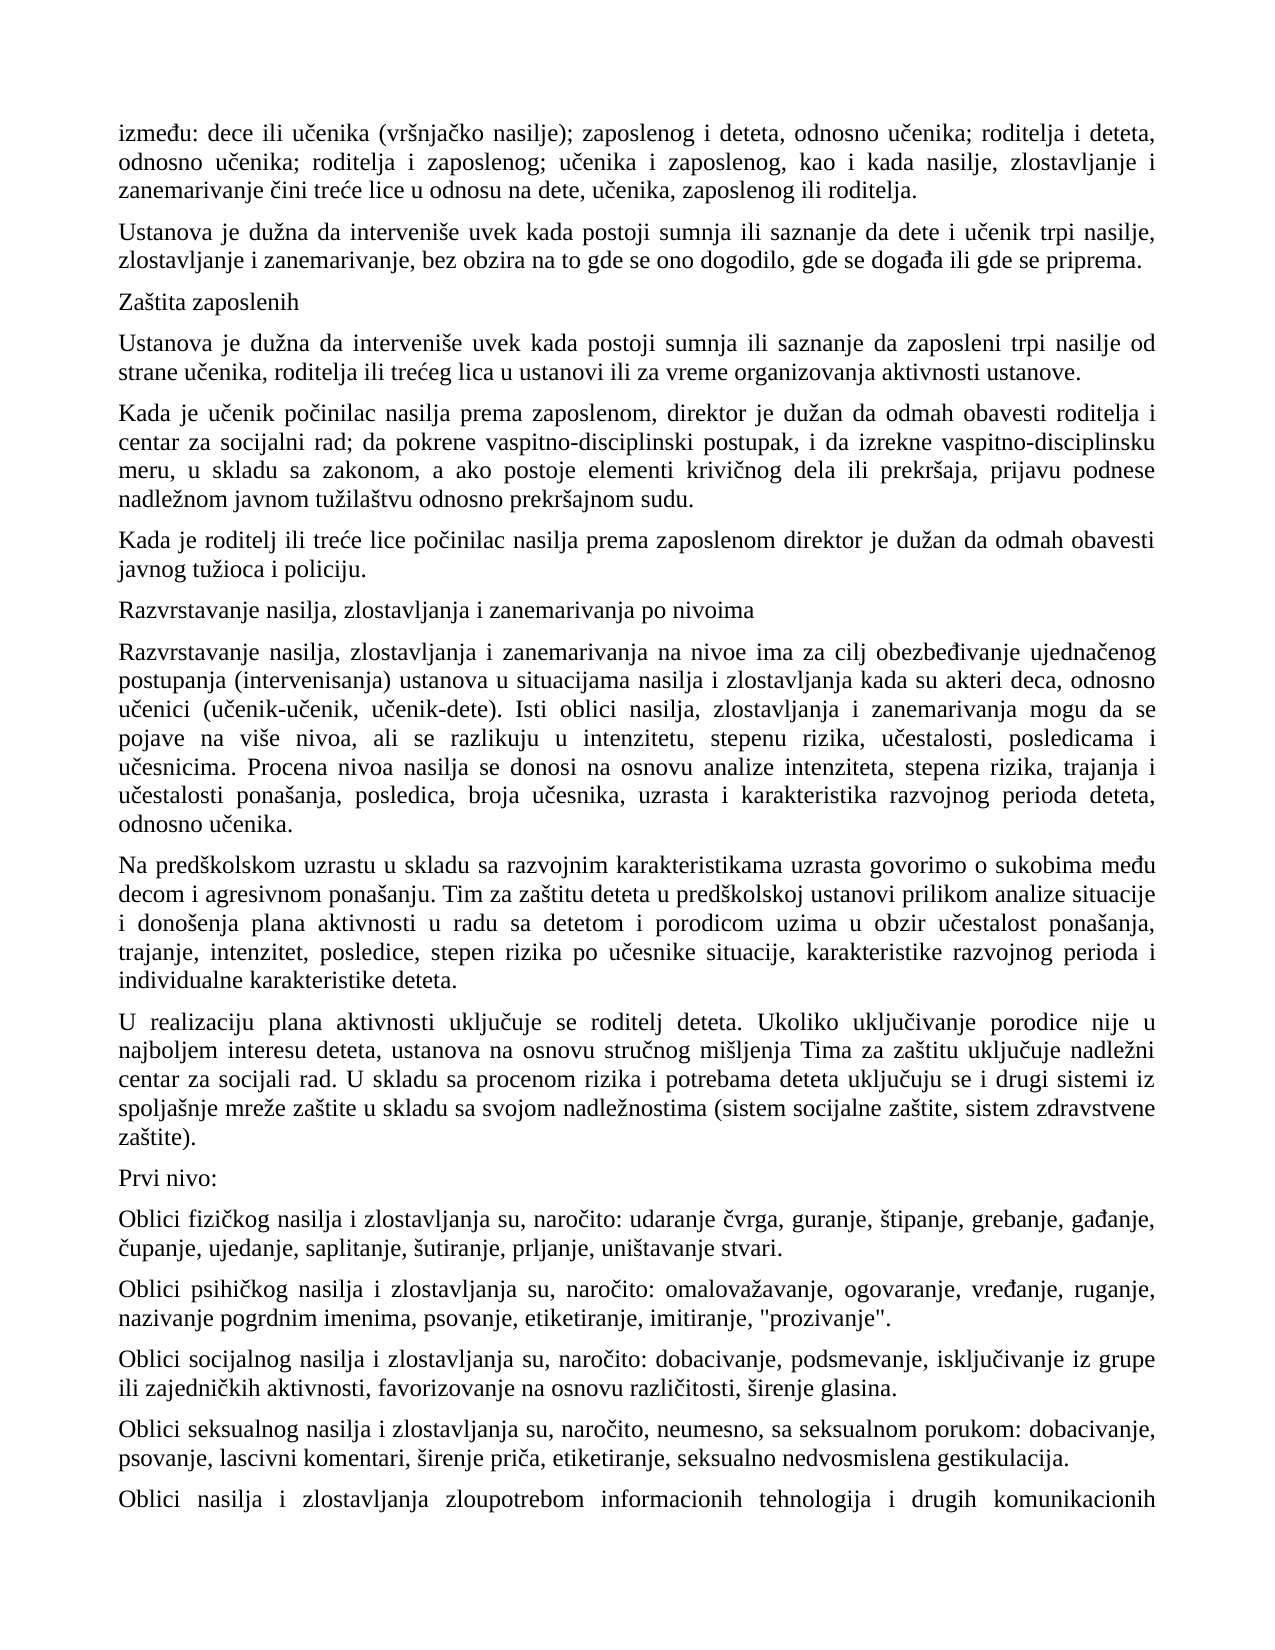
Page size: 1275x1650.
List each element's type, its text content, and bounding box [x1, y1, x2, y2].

text Ustanova je dužna da interveniše uvek kada postoji sumnja ili saznanje da dete i učenik trpi nasilje, zlostavljanje i zanemarivanje, bez obzira na to gde se ono dogodilo, gde se događa ili gde se priprema. [118, 217, 1157, 274]
text Oblici nasilja i zlostavljanja zloupotrebom informacionih tehnologija i drugih komunikacionih [118, 1484, 1157, 1513]
text Na predškolskom uzrastu u skladu sa razvojnim karakteristikama uzrasta govorimo o sukobima među decom i agresivnom ponašanju. Tim za zaštitu deteta u predškolskoj ustanovi prilikom analize situacije i donošenja plana aktivnosti u radu sa detetom i porodicom uzima u obzir učestalost ponašanja, trajanje, intenzitet, posledice, stepen rizika po učesnike situacije, karakteristike razvojnog perioda i individualne karakteristike deteta. [118, 851, 1157, 994]
text U realizaciju plana aktivnosti uključuje se roditelj deteta. Ukoliko uključivanje porodice nije u najboljem interesu deteta, ustanova na osnovu stručnog mišljenja Tima za zaštitu uključuje nadležni centar za socijali rad. U skladu sa procenom rizika i potrebama deteta uključuju se i drugi sistemi iz spoljašnje mreže zaštite u skladu sa svojom nadležnostima (sistem socijalne zaštite, sistem zdravstvene zaštite). [118, 1007, 1157, 1151]
text Kada je učenik počinilac nasilja prema zaposlenom, direktor je dužan da odmah obavesti roditelja i centar za socijalni rad; da pokrene vaspitno-disciplinski postupak, i da izrekne vaspitno-disciplinsku meru, u skladu sa zakonom, a ako postoje elementi krivičnog dela ili prekršaja, prijavu podnese nadležnom javnom tužilaštvu odnosno prekršajnom sudu. [118, 398, 1157, 513]
text Razvrstavanje nasilja, zlostavljanja i zanemarivanja po nivoima [118, 596, 1157, 624]
text Razvrstavanje nasilja, zlostavljanja i zanemarivanja na nivoe ima za cilj obezbeđivanje ujednačenog postupanja (intervenisanja) ustanova u situacijama nasilja i zlostavljanja kada su akteri deca, odnosno učenici (učenik-učenik, učenik-dete). Isti oblici nasilja, zlostavljanja i zanemarivanja mogu da se pojave na više nivoa, ali se razlikuju u intenzitetu, stepenu rizika, učestalosti, posledicama i učesnicima. Procena nivoa nasilja se donosi na osnovu analize intenziteta, stepena rizika, trajanja i učestalosti ponašanja, posledica, broja učesnika, uzrasta i karakteristika razvojnog perioda deteta, odnosno učenika. [118, 637, 1157, 838]
text Zaštita zaposlenih [118, 287, 1157, 316]
text Ustanova je dužna da interveniše uvek kada postoji sumnja ili saznanje da zaposleni trpi nasilje od strane učenika, roditelja ili trećeg lica u ustanovi ili za vreme organizovanja aktivnosti ustanove. [118, 328, 1157, 386]
text Oblici psihičkog nasilja i zlostavljanja su, naročito: omalovažavanje, ogovaranje, vređanje, ruganje, nazivanje pogrdnim imenima, psovanje, etiketiranje, imitiranje, "prozivanje". [118, 1274, 1157, 1332]
text Kada je roditelj ili treće lice počinilac nasilja prema zaposlenom direktor je dužan da odmah obavesti javnog tužioca i policiju. [118, 526, 1157, 583]
text Prvi nivo: [118, 1163, 1157, 1192]
text Oblici socijalnog nasilja i zlostavljanja su, naročito: dobacivanje, podsmevanje, isključivanje iz grupe ili zajedničkih aktivnosti, favorizovanje na osnovu različitosti, širenje glasina. [118, 1344, 1157, 1402]
text između: dece ili učenika (vršnjačko nasilje); zaposlenog i deteta, odnosno učenika; roditelja i deteta, odnosno učenika; roditelja i zaposlenog; učenika i zaposlenog, kao i kada nasilje, zlostavljanje i zanemarivanje čini treće lice u odnosu na dete, učenika, zaposlenog ili roditelja. [118, 118, 1157, 204]
text Oblici seksualnog nasilja i zlostavljanja su, naročito, neumesno, sa seksualnom porukom: dobacivanje, psovanje, lascivni komentari, širenje priča, etiketiranje, seksualno nedvosmislena gestikulacija. [118, 1414, 1157, 1472]
text Oblici fizičkog nasilja i zlostavljanja su, naročito: udaranje čvrga, guranje, štipanje, grebanje, gađanje, čupanje, ujedanje, saplitanje, šutiranje, prljanje, uništavanje stvari. [118, 1204, 1157, 1262]
